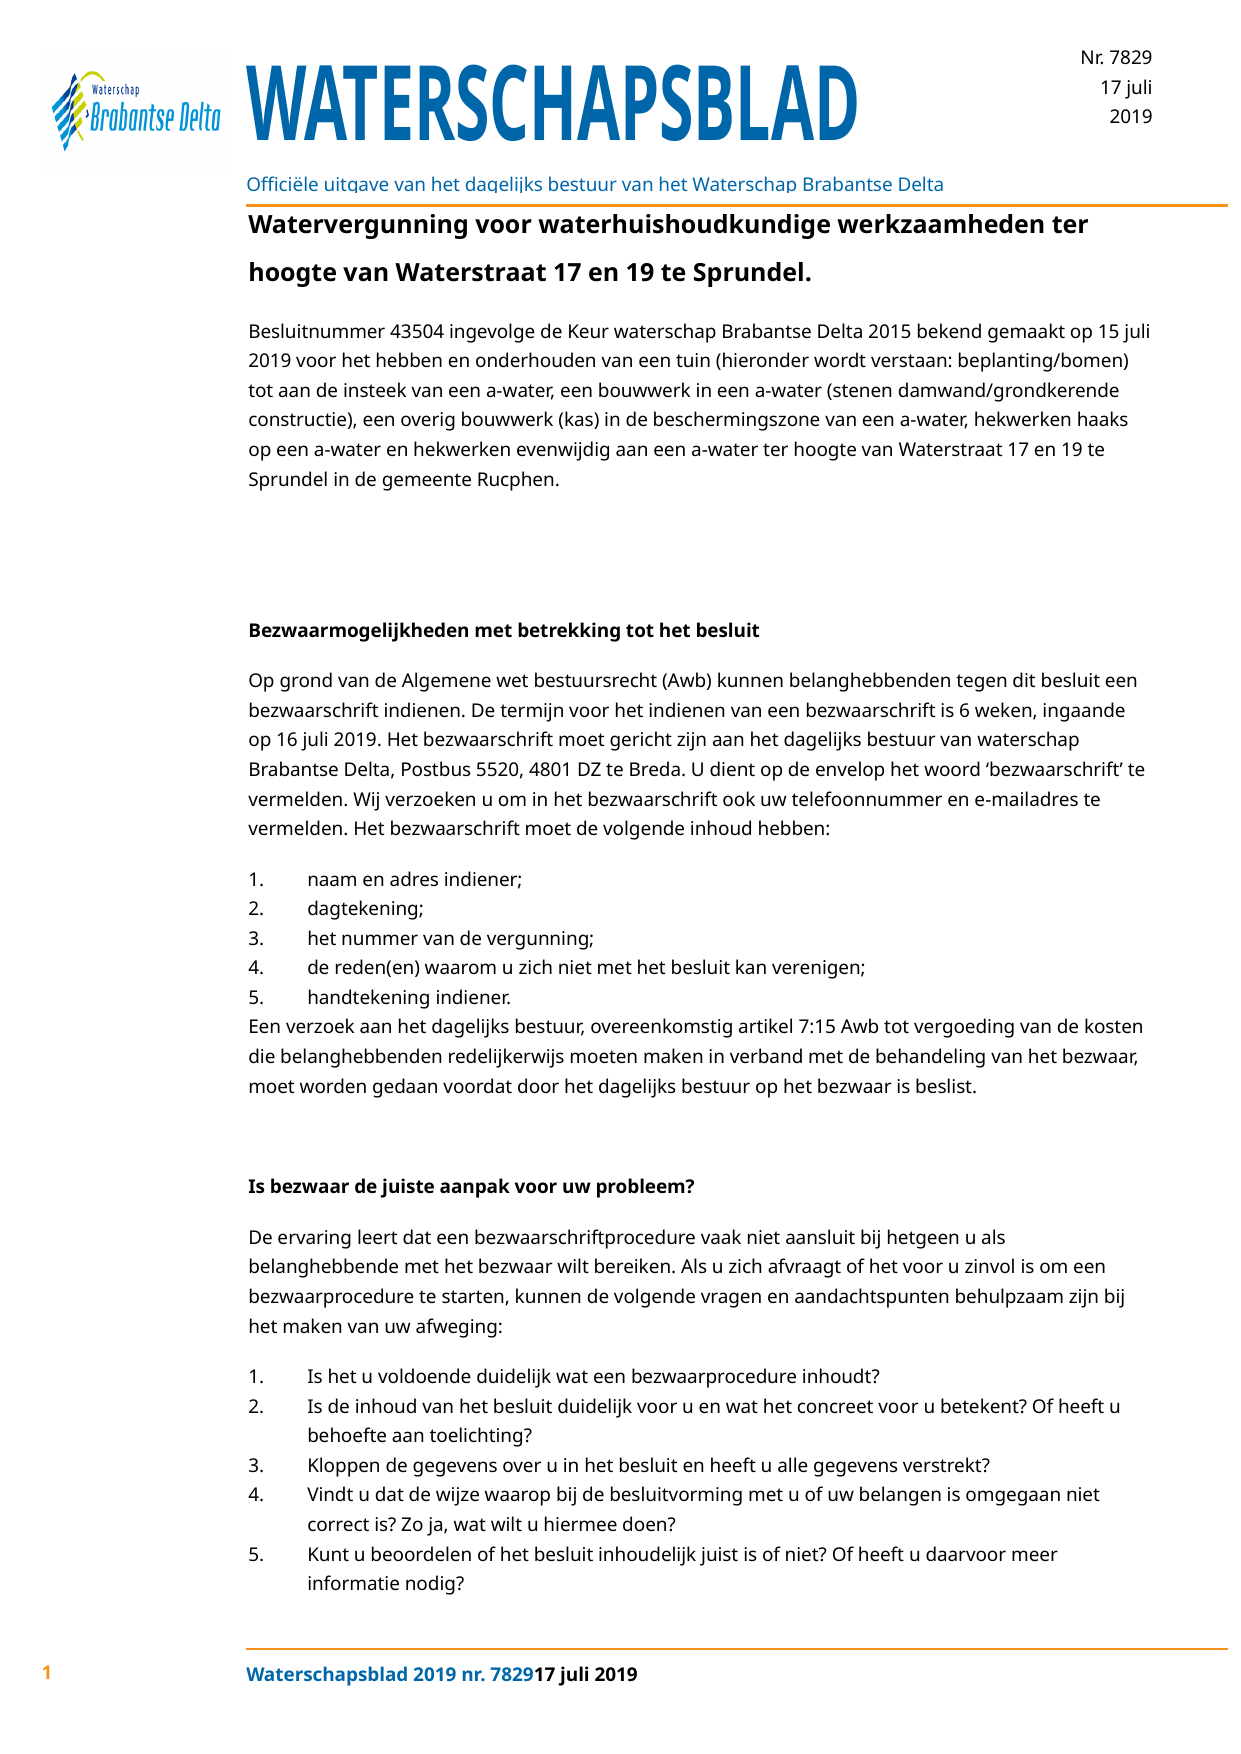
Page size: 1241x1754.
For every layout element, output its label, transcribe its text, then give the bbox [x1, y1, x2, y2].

text Bezwaarmogelijkheden met betrekking tot het besluit [248, 617, 1152, 643]
list dagtekening; [248, 895, 1152, 921]
text Is bezwaar de juiste aanpak voor uw probleem? [248, 1174, 1152, 1199]
list Is het u voldoende duidelijk wat een bezwaarprocedure inhoudt? [248, 1363, 1152, 1389]
list de reden(en) waarom u zich niet met het besluit kan verenigen; [248, 954, 1152, 980]
picture [41, 47, 231, 172]
text Watervergunning voor waterhuishoudkundige werkzaamheden ter hoogte van Waterstraat 17 en 19 te Sprundel. [248, 207, 1152, 288]
list handtekening indiener. [248, 984, 1152, 1010]
list Kunt u beoordelen of het besluit inhoudelijk juist is of niet? Of heeft u daarvoor meer informatie nodig? [248, 1541, 1152, 1596]
list Vindt u dat de wijze waarop bij de besluitvorming met u of uw belangen is omgegaan niet correct is? Zo ja, wat wilt u hiermee doen? [248, 1482, 1152, 1537]
list naam en adres indiener; [248, 866, 1152, 892]
list het nummer van de vergunning; [248, 925, 1152, 951]
list Kloppen de gegevens over u in het besluit en heeft u alle gegevens verstrekt? [248, 1452, 1152, 1478]
text Op grond van de Algemene wet bestuursrecht (Awb) kunnen belanghebbenden tegen dit besluit een bezwaarschrift indienen. De termijn voor het indienen van een bezwaarschrift is 6 weken, ingaande op 16 juli 2019. Het bezwaarschrift moet gericht zijn aan het dagelijks bestuur van waterschap Brabantse Delta, Postbus 5520, 4801 DZ te Breda. U dient op de envelop het woord ‘bezwaarschrift’ te vermelden. Wij verzoeken u om in het bezwaarschrift ook uw telefoonnummer en e‑mailadres te vermelden. Het bezwaarschrift moet de volgende inhoud hebben: [248, 667, 1152, 841]
text Besluitnummer 43504 ingevolge de Keur waterschap Brabantse Delta 2015 bekend gemaakt op 15 juli 2019 voor het hebben en onderhouden van een tuin (hieronder wordt verstaan: beplanting/bomen) tot aan de insteek van een a-water, een bouwwerk in een a-water (stenen damwand/grondkerende constructie), een overig bouwwerk (kas) in de beschermingszone van een a-water, hekwerken haaks op een a-water en hekwerken evenwijdig aan een a-water ter hoogte van Waterstraat 17 en 19 te Sprundel in de gemeente Rucphen. [248, 318, 1152, 492]
text De ervaring leert dat een bezwaarschriftprocedure vaak niet aansluit bij hetgeen u als belanghebbende met het bezwaar wilt bereiken. Als u zich afvraagt of het voor u zinvol is om een bezwaarprocedure te starten, kunnen de volgende vragen en aandachtspunten behulpzaam zijn bij het maken van uw afweging: [248, 1224, 1152, 1339]
list Is de inhoud van het besluit duidelijk voor u en wat het concreet voor u betekent? Of heeft u behoefte aan toelichting? [248, 1393, 1152, 1448]
text Een verzoek aan het dagelijks bestuur, overeenkomstig artikel 7:15 Awb tot vergoeding van de kosten die belanghebbenden redelijkerwijs moeten maken in verband met de behandeling van het bezwaar, moet worden gedaan voordat door het dagelijks bestuur op het bezwaar is beslist. [248, 1014, 1152, 1099]
